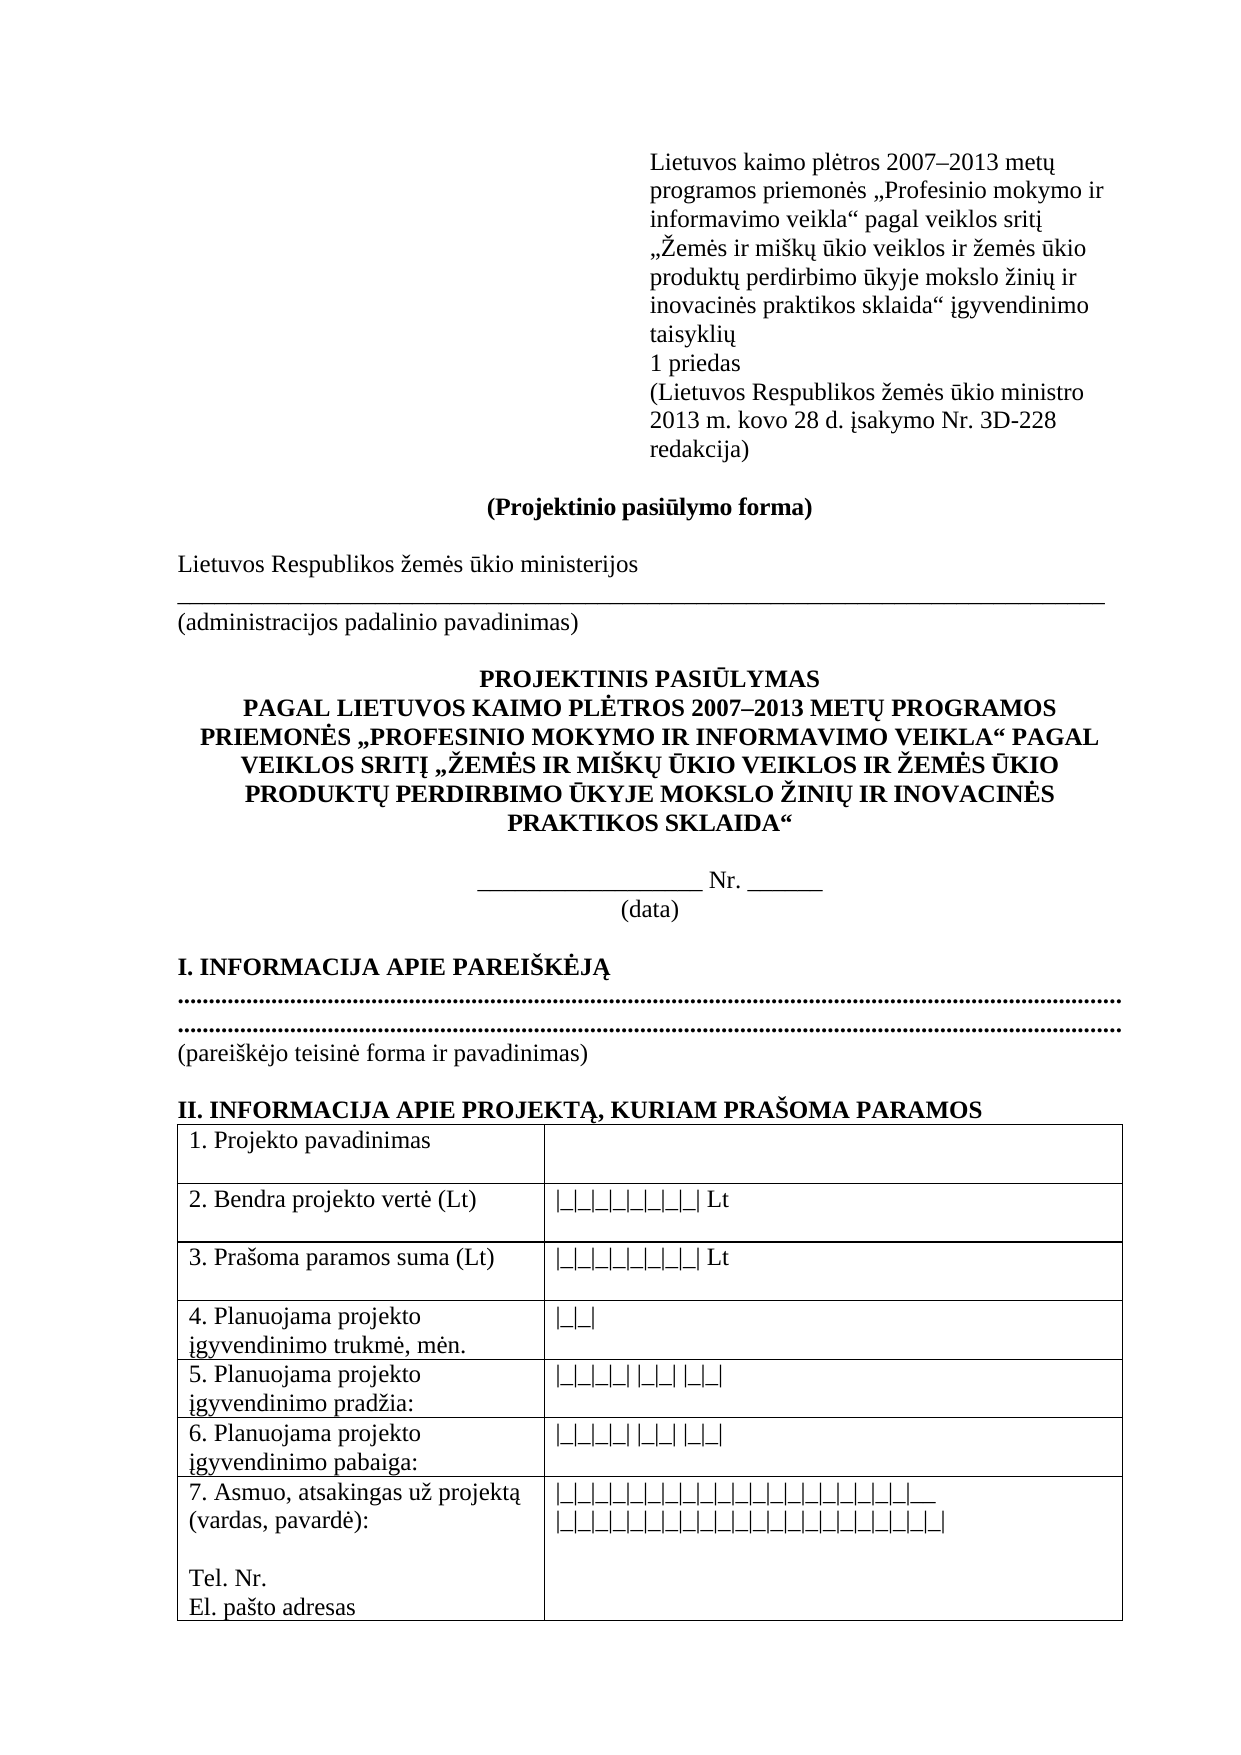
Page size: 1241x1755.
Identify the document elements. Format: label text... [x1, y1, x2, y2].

text redakcija) [649, 434, 1122, 463]
table_cell |_|_|_|_|_|_|_|_| Lt [545, 1184, 1122, 1241]
table_header 1. Projekto pavadinimas [178, 1125, 544, 1183]
text ... [177, 981, 1122, 1009]
table_cell |_|_|_|_| |_|_| |_|_| [545, 1360, 1122, 1417]
table_cell |_|_|_|_|_|_|_|_|_|_|_|_|_|_|_|_|_|_|_|_|__ |_|_|_|_|_|_|_|_|_|_|_|_|_|_|_|_|_|_|_|_|_|_| [545, 1477, 1122, 1620]
text Lietuvos Respublikos žemės ūkio ministerijos [177, 549, 1122, 578]
table_cell 5. Planuojama projekto įgyvendinimo pradžia: [178, 1360, 544, 1417]
text I. INFORMACIJA APIE PAREIŠKĖJĄ [177, 952, 1122, 981]
text II. INFORMACIJA APIE PROJEKTĄ, KURIAM PRAŠOMA PARAMOS [177, 1096, 1122, 1124]
table_header [545, 1125, 1122, 1183]
table_cell |_|_|_|_| |_|_| |_|_| [545, 1418, 1122, 1476]
text (administracijos padalinio pavadinimas) [177, 607, 1122, 636]
text ... [177, 1009, 1122, 1038]
table_cell 3. Prašoma paramos suma (Lt) [178, 1243, 544, 1300]
text (Projektinio pasiūlymo forma) [177, 492, 1122, 521]
text pagal LIETUVOS Kaimo plėtros 2007–2013 metų PROGRAMOS priemonĖS „PROFESINIO MOKYMO IR INFORMAVIMO VEIKLA“ PAGAL VEIKLOS SRITį „ŽEMĖS IR MIŠKŲ ŪKIO VEIKLOS IR ŽEMĖS ŪKIO PRODUKTŲ PERDIRBIMO ŪKYJE MOKSLO ŽINIŲ IR INOVACINĖS PRAKTIKOS SKLAIDA“ [177, 693, 1122, 837]
table_cell 2. Bendra projekto vertė (Lt) [178, 1184, 544, 1241]
text (pareiškėjo teisinė forma ir pavadinimas) [177, 1038, 1122, 1067]
text (Lietuvos Respublikos žemės ūkio ministro 2013 m. kovo 28 d. įsakymo Nr. 3D-228 [649, 377, 1122, 434]
text __________________ Nr. ______ [177, 866, 1122, 894]
table_cell 4. Planuojama projekto įgyvendinimo trukmė, mėn. [178, 1301, 544, 1358]
table_cell |_|_|_|_|_|_|_|_| Lt [545, 1243, 1122, 1300]
table_cell 6. Planuojama projekto įgyvendinimo pabaiga: [178, 1418, 544, 1476]
table_cell |_|_| [545, 1301, 1122, 1358]
table_cell 7. Asmuo, atsakingas už projektą (vardas, pavardė): Tel. Nr. El. pašto adresas [178, 1477, 544, 1620]
text _ [177, 578, 1122, 607]
text ProjektiniS pasiūlymAS [177, 664, 1122, 693]
text (data) [177, 894, 1122, 923]
text Lietuvos kaimo plėtros 2007–2013 metų programos priemonės „Profesinio mokymo ir informavimo veikla“ pagal veiklos sritį „Žemės ir miškų ūkio veiklos ir žemės ūkio produktų perdirbimo ūkyje mokslo žinių ir inovacinės praktikos sklaida“ įgyvendinimo taisyklių [649, 147, 1122, 348]
text 1 priedas [649, 348, 1122, 377]
